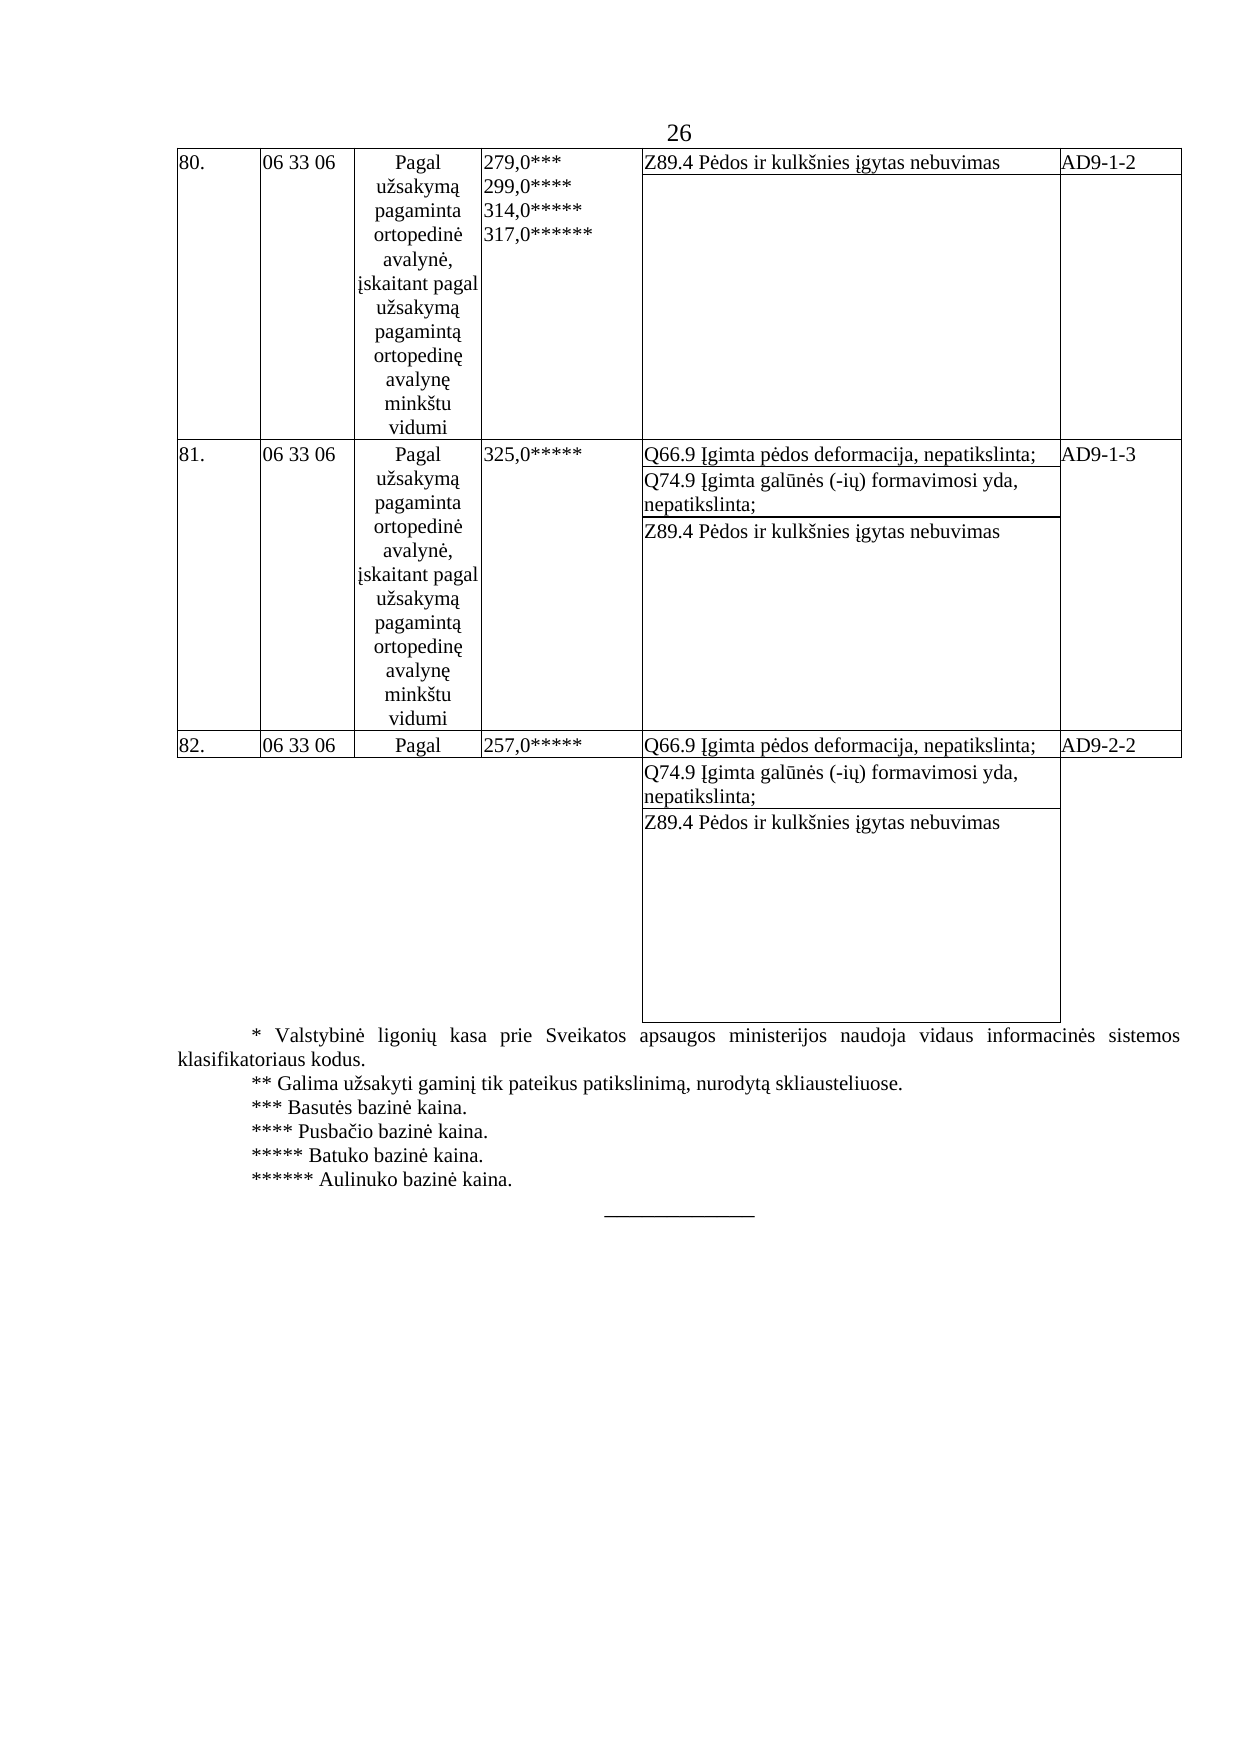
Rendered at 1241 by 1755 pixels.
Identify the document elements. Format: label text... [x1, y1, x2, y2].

table_cell Pagal užsakymą pagaminta ortopedinė avalynė, įskaitant pagal užsakymą pagamintą ortopedinę avalynę minkštu vidumi [355, 440, 481, 730]
text *** Basutės bazinė kaina. [177, 1095, 1181, 1119]
table_cell 325,0***** [482, 440, 642, 730]
table_cell Z89.4 Pėdos ir kulkšnies įgytas nebuvimas [643, 518, 1060, 730]
table_cell AD9-1-3 [1061, 440, 1181, 730]
table_cell 279,0*** 299,0**** 314,0***** 317,0****** [482, 149, 642, 439]
table_cell 82. [178, 731, 260, 757]
table_cell AD9-1-2 [1061, 149, 1181, 174]
table_cell Pagal užsakymą pagaminta ortopedinė avalynė, įskaitant pagal užsakymą pagamintą ortopedinę avalynę minkštu vidumi [355, 731, 481, 757]
table_cell 257,0***** [482, 731, 642, 757]
table_cell Q66.9 Įgimta pėdos deformacija, nepatikslinta; [643, 440, 1060, 466]
table_cell Q66.9 Įgimta pėdos deformacija, nepatikslinta; [643, 731, 1060, 757]
table_cell Pagal užsakymą pagaminta ortopedinė avalynė, įskaitant pagal užsakymą pagamintą ortopedinę avalynę minkštu vidumi [355, 149, 481, 439]
table_cell 06 33 06 [261, 440, 354, 730]
text * Valstybinė ligonių kasa prie Sveikatos apsaugos ministerijos naudoja vidaus informacinės sistemos klasifikatoriaus kodus. [177, 1023, 1181, 1071]
text ****** Aulinuko bazinė kaina. [177, 1167, 1181, 1191]
table_cell [1061, 175, 1181, 439]
table_cell 81. [178, 440, 260, 730]
table_cell 06 33 06 [261, 731, 354, 757]
table_cell 06 33 06 [261, 149, 354, 439]
table_cell [643, 175, 1060, 439]
text ** Galima užsakyti gaminį tik pateikus patikslinimą, nurodytą skliausteliuose. [177, 1071, 1181, 1095]
text **** Pusbačio bazinė kaina. [177, 1119, 1181, 1143]
table_cell 80. [178, 149, 260, 439]
table_cell Z89.4 Pėdos ir kulkšnies įgytas nebuvimas [643, 809, 1060, 1022]
table_cell Q74.9 Įgimta galūnės (-ių) formavimosi yda, nepatikslinta; [643, 758, 1060, 808]
text ____________ [177, 1191, 1181, 1220]
table_cell Q74.9 Įgimta galūnės (-ių) formavimosi yda, nepatikslinta; [643, 467, 1060, 516]
table_cell Z89.4 Pėdos ir kulkšnies įgytas nebuvimas [643, 149, 1060, 174]
text ***** Batuko bazinė kaina. [177, 1143, 1181, 1167]
table_cell AD9-2-2 [1061, 731, 1181, 757]
